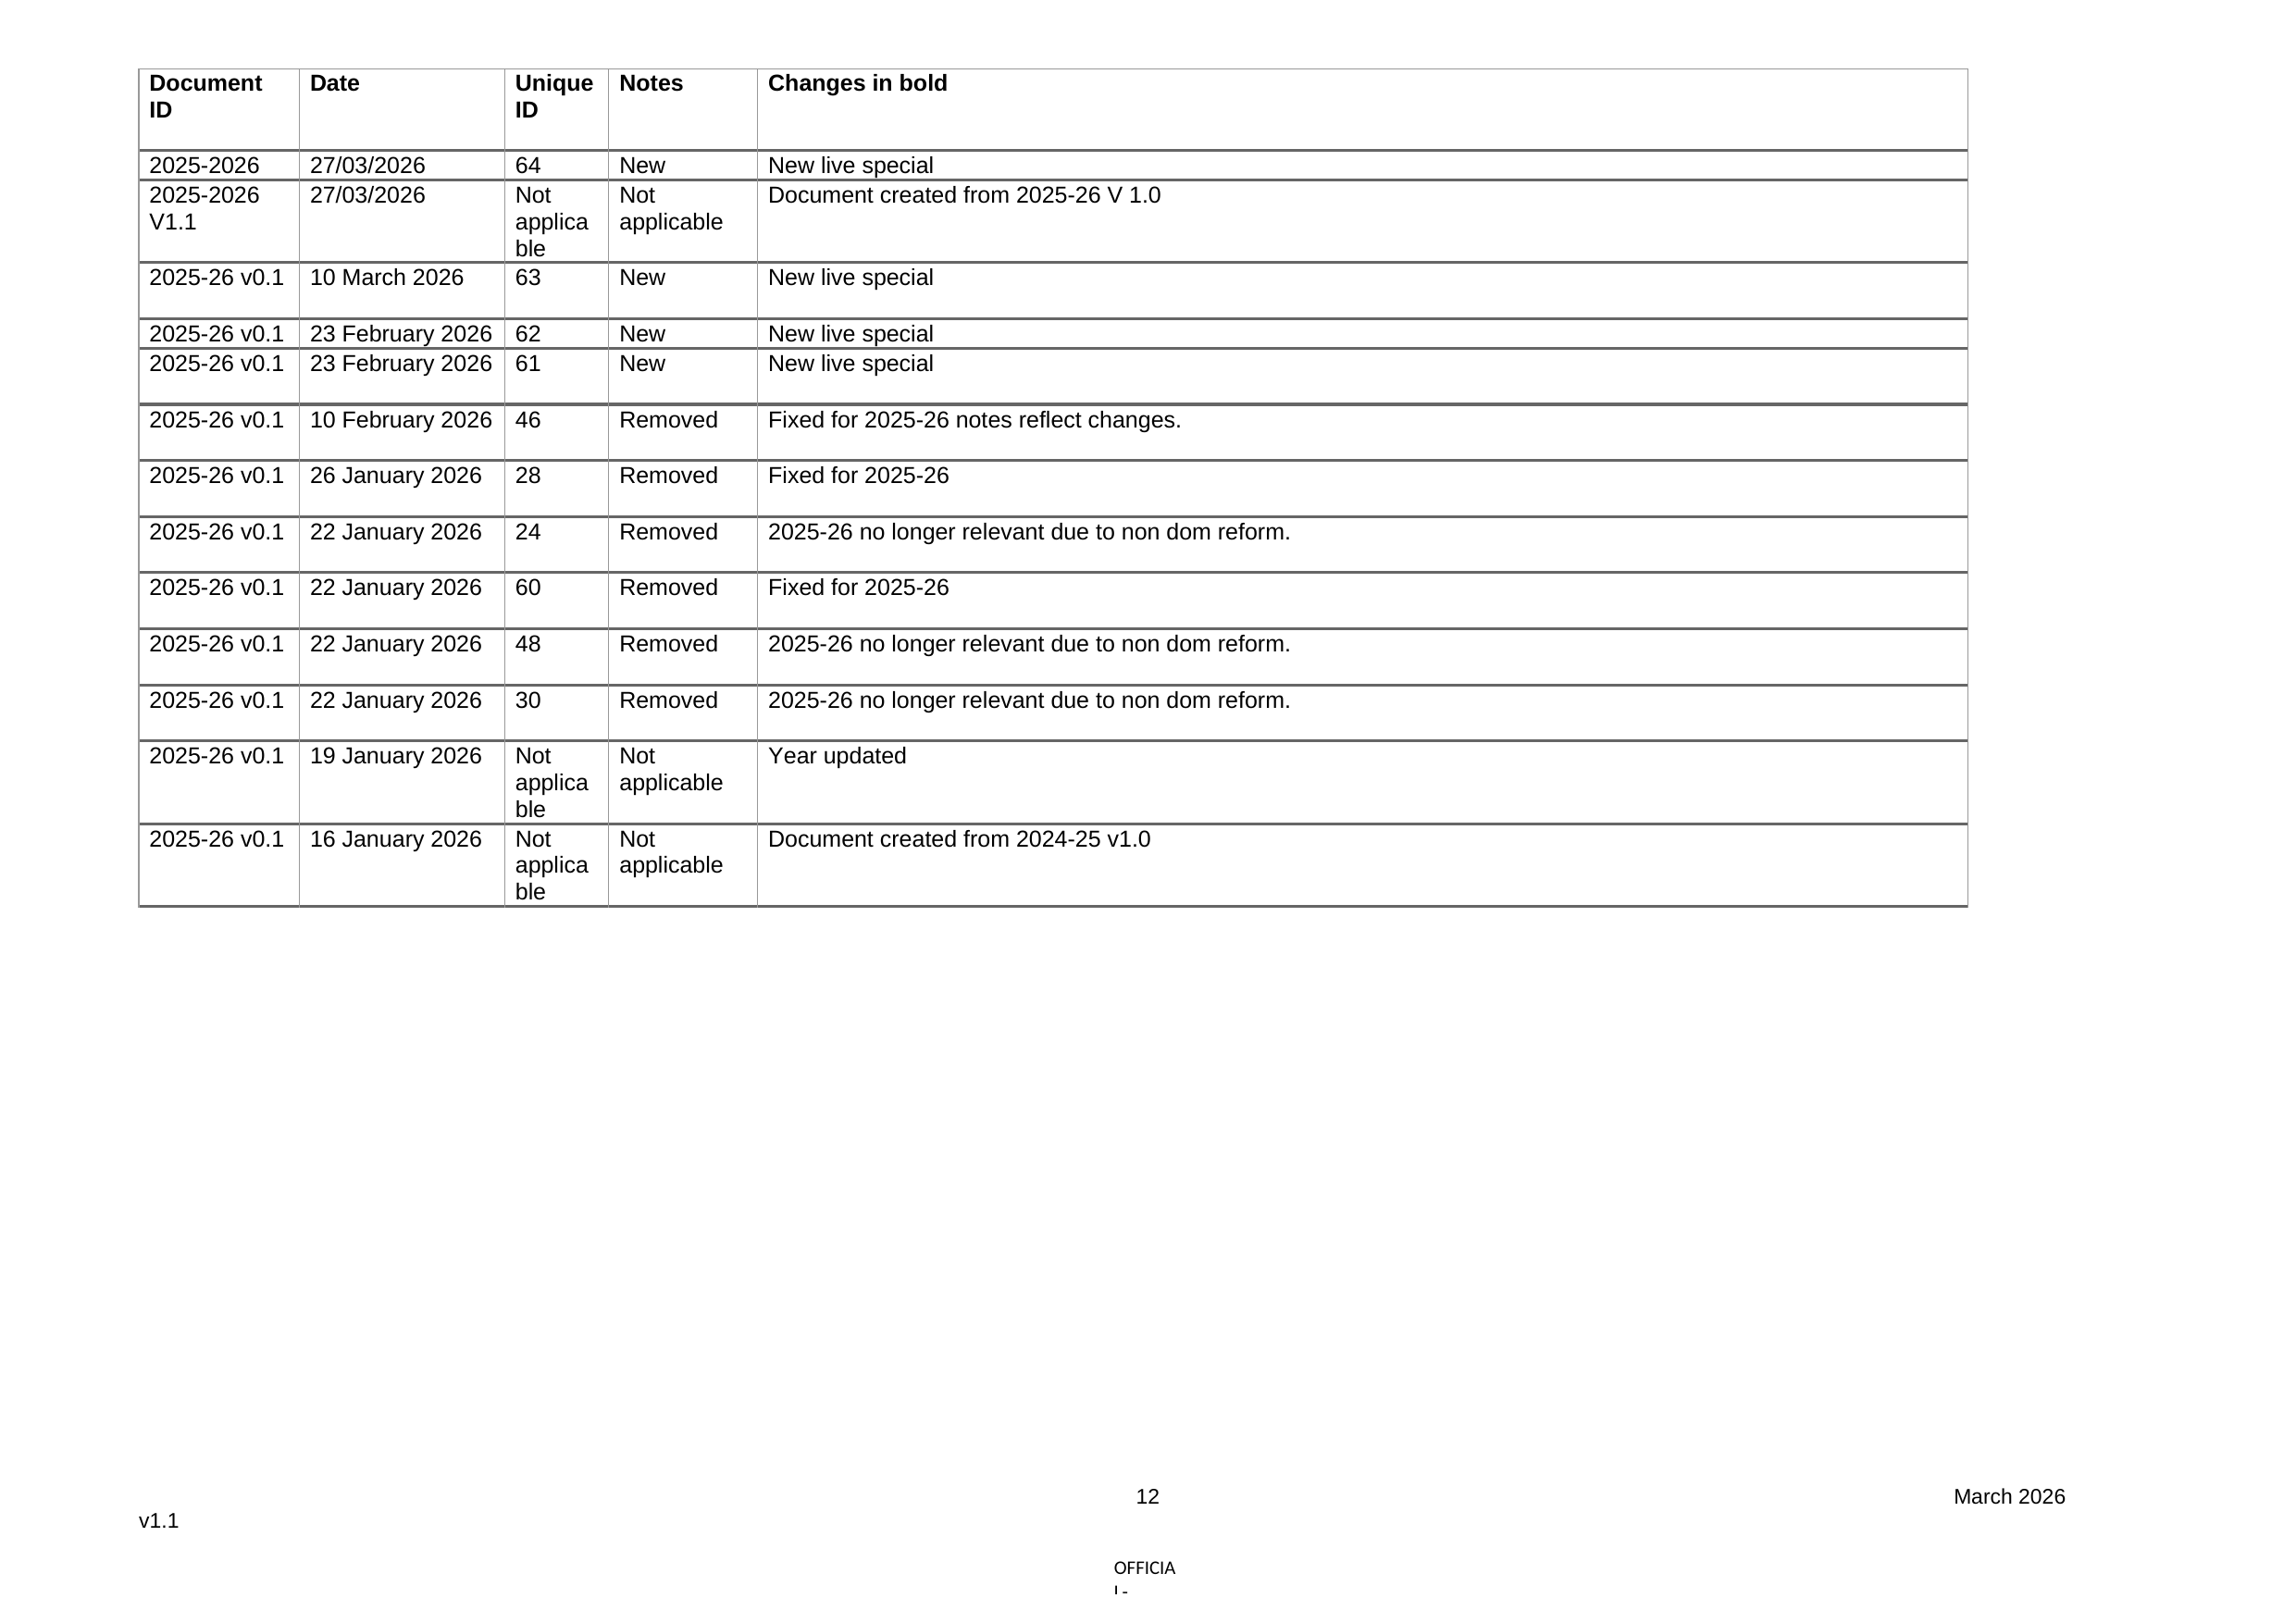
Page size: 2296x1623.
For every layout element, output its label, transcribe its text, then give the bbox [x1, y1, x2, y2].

table_cell 2025-2026 V1.1 [140, 181, 299, 261]
table_cell New [609, 320, 757, 347]
table_cell 26 January 2026 [300, 462, 504, 515]
table_cell 2025-26 v0.1 [140, 462, 299, 515]
table_cell 46 [505, 406, 608, 459]
table_cell 2025-26 v0.1 [140, 825, 299, 905]
table_cell New [609, 350, 757, 403]
table_cell 2025-26 no longer relevant due to non dom reform. [758, 518, 1967, 571]
table_cell New [609, 152, 757, 179]
table_cell 23 February 2026 [300, 350, 504, 403]
table_cell 2025-26 v0.1 [140, 406, 299, 459]
table_cell 60 [505, 574, 608, 627]
table_cell 27/03/2026 [300, 181, 504, 261]
table_header Document ID [140, 69, 299, 149]
table_cell 10 March 2026 [300, 264, 504, 317]
table_cell 22 January 2026 [300, 630, 504, 683]
table_cell 23 February 2026 [300, 320, 504, 347]
table_cell 2025-2026 [140, 152, 299, 179]
table_cell New [609, 264, 757, 317]
table_cell Not applicable [609, 742, 757, 822]
table_cell 2025-26 v0.1 [140, 630, 299, 683]
table_cell 22 January 2026 [300, 687, 504, 739]
table_cell 64 [505, 152, 608, 179]
table_cell Removed [609, 687, 757, 739]
table_cell Removed [609, 406, 757, 459]
table_cell Removed [609, 574, 757, 627]
table_cell 63 [505, 264, 608, 317]
table_cell 2025-26 no longer relevant due to non dom reform. [758, 687, 1967, 739]
table_cell 62 [505, 320, 608, 347]
table_cell 2025-26 v0.1 [140, 687, 299, 739]
table_cell Fixed for 2025-26 [758, 462, 1967, 515]
table_cell 2025-26 v0.1 [140, 350, 299, 403]
table_cell 28 [505, 462, 608, 515]
table_cell 2025-26 v0.1 [140, 742, 299, 822]
table_cell Removed [609, 630, 757, 683]
table_cell 2025-26 v0.1 [140, 264, 299, 317]
table_cell 10 February 2026 [300, 406, 504, 459]
table_cell Removed [609, 518, 757, 571]
table_cell Document created from 2025-26 V 1.0 [758, 181, 1967, 261]
table_header Changes in bold [758, 69, 1967, 149]
table_cell 48 [505, 630, 608, 683]
table_cell New live special [758, 152, 1967, 179]
table_cell 19 January 2026 [300, 742, 504, 822]
table_cell 16 January 2026 [300, 825, 504, 905]
table_header Unique ID [505, 69, 608, 149]
table_cell Fixed for 2025-26 [758, 574, 1967, 627]
table_cell Year updated [758, 742, 1967, 822]
table_cell 27/03/2026 [300, 152, 504, 179]
table_cell Fixed for 2025-26 notes reflect changes. [758, 406, 1967, 459]
table_cell Not applicable [505, 181, 608, 261]
table_cell New live special [758, 350, 1967, 403]
table_cell 22 January 2026 [300, 574, 504, 627]
table_cell Not applicable [609, 825, 757, 905]
table_cell 2025-26 v0.1 [140, 320, 299, 347]
table_cell 24 [505, 518, 608, 571]
table_cell Not applicable [505, 825, 608, 905]
table_cell Removed [609, 462, 757, 515]
table_cell New live special [758, 264, 1967, 317]
table_cell Document created from 2024-25 v1.0 [758, 825, 1967, 905]
table_cell 61 [505, 350, 608, 403]
table_cell Not applicable [505, 742, 608, 822]
table_cell Not applicable [609, 181, 757, 261]
table_cell 2025-26 v0.1 [140, 574, 299, 627]
table_header Date [300, 69, 504, 149]
table_cell 2025-26 no longer relevant due to non dom reform. [758, 630, 1967, 683]
table_header Notes [609, 69, 757, 149]
table_cell 2025-26 v0.1 [140, 518, 299, 571]
table_cell 22 January 2026 [300, 518, 504, 571]
table_cell New live special [758, 320, 1967, 347]
table_cell 30 [505, 687, 608, 739]
